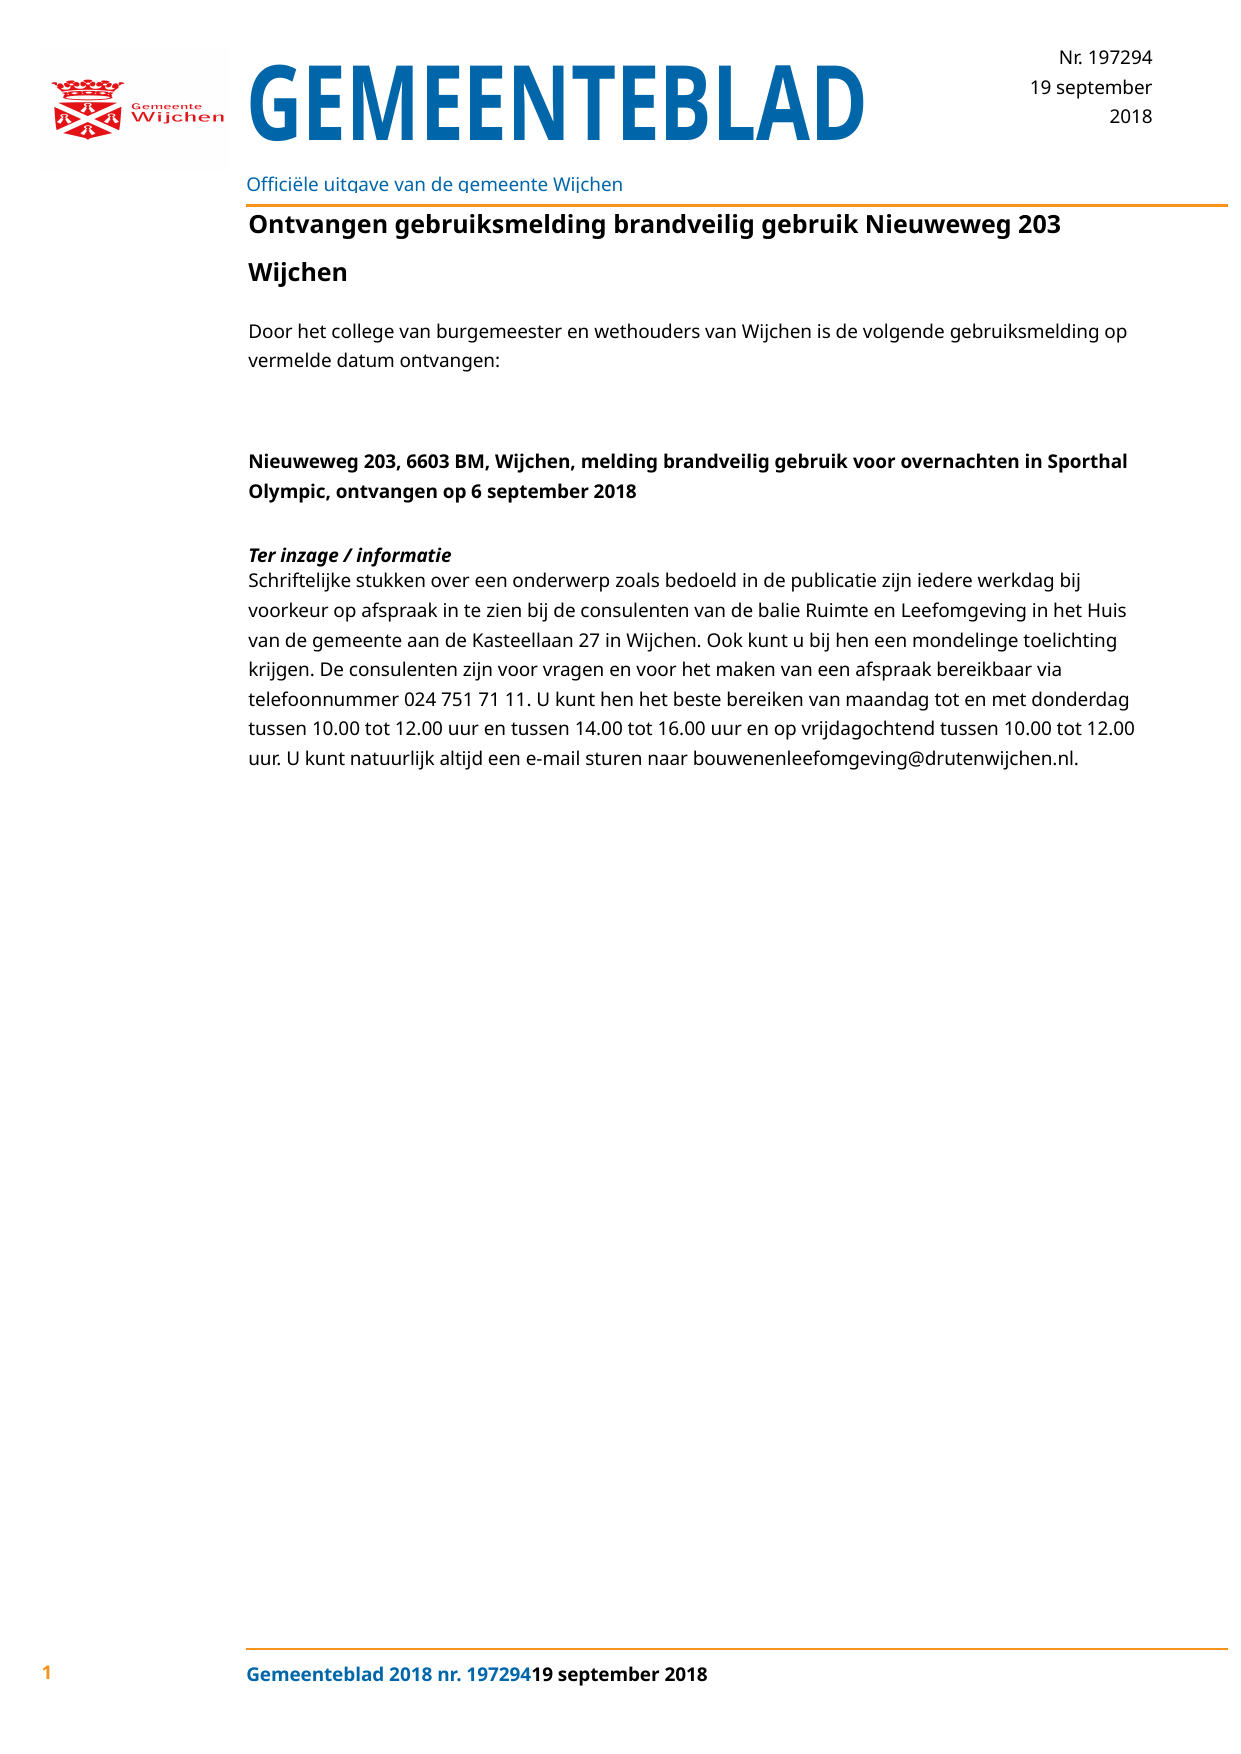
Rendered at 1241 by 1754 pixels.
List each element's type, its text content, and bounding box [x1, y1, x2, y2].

text Door het college van burgemeester en wethouders van Wijchen is de volgende gebruiksmelding op vermelde datum ontvangen: [248, 318, 1152, 373]
text Nieuweweg 203, 6603 BM, Wijchen, melding brandveilig gebruik voor overnachten in Sporthal Olympic, ontvangen op 6 september 2018 [248, 448, 1152, 504]
picture [41, 47, 231, 172]
text Schriftelijke stukken over een onderwerp zoals bedoeld in de publicatie zijn iedere werkdag bij voorkeur op afspraak in te zien bij de consulenten van de balie Ruimte en Leefomgeving in het Huis van de gemeente aan de Kasteellaan 27 in Wijchen. Ook kunt u bij hen een mondelinge toelichting krijgen. De consulenten zijn voor vragen en voor het maken van een afspraak bereikbaar via telefoonnummer 024 751 71 11. U kunt hen het beste bereiken van maandag tot en met donderdag tussen 10.00 tot 12.00 uur en tussen 14.00 tot 16.00 uur en op vrijdagochtend tussen 10.00 tot 12.00 uur. U kunt natuurlijk altijd een e-mail sturen naar bouwenenleefomgeving@drutenwijchen.nl. [248, 568, 1152, 771]
text Ter inzage / informatie [248, 542, 1152, 568]
text Ontvangen gebruiksmelding brandveilig gebruik Nieuweweg 203 Wijchen [248, 207, 1152, 288]
